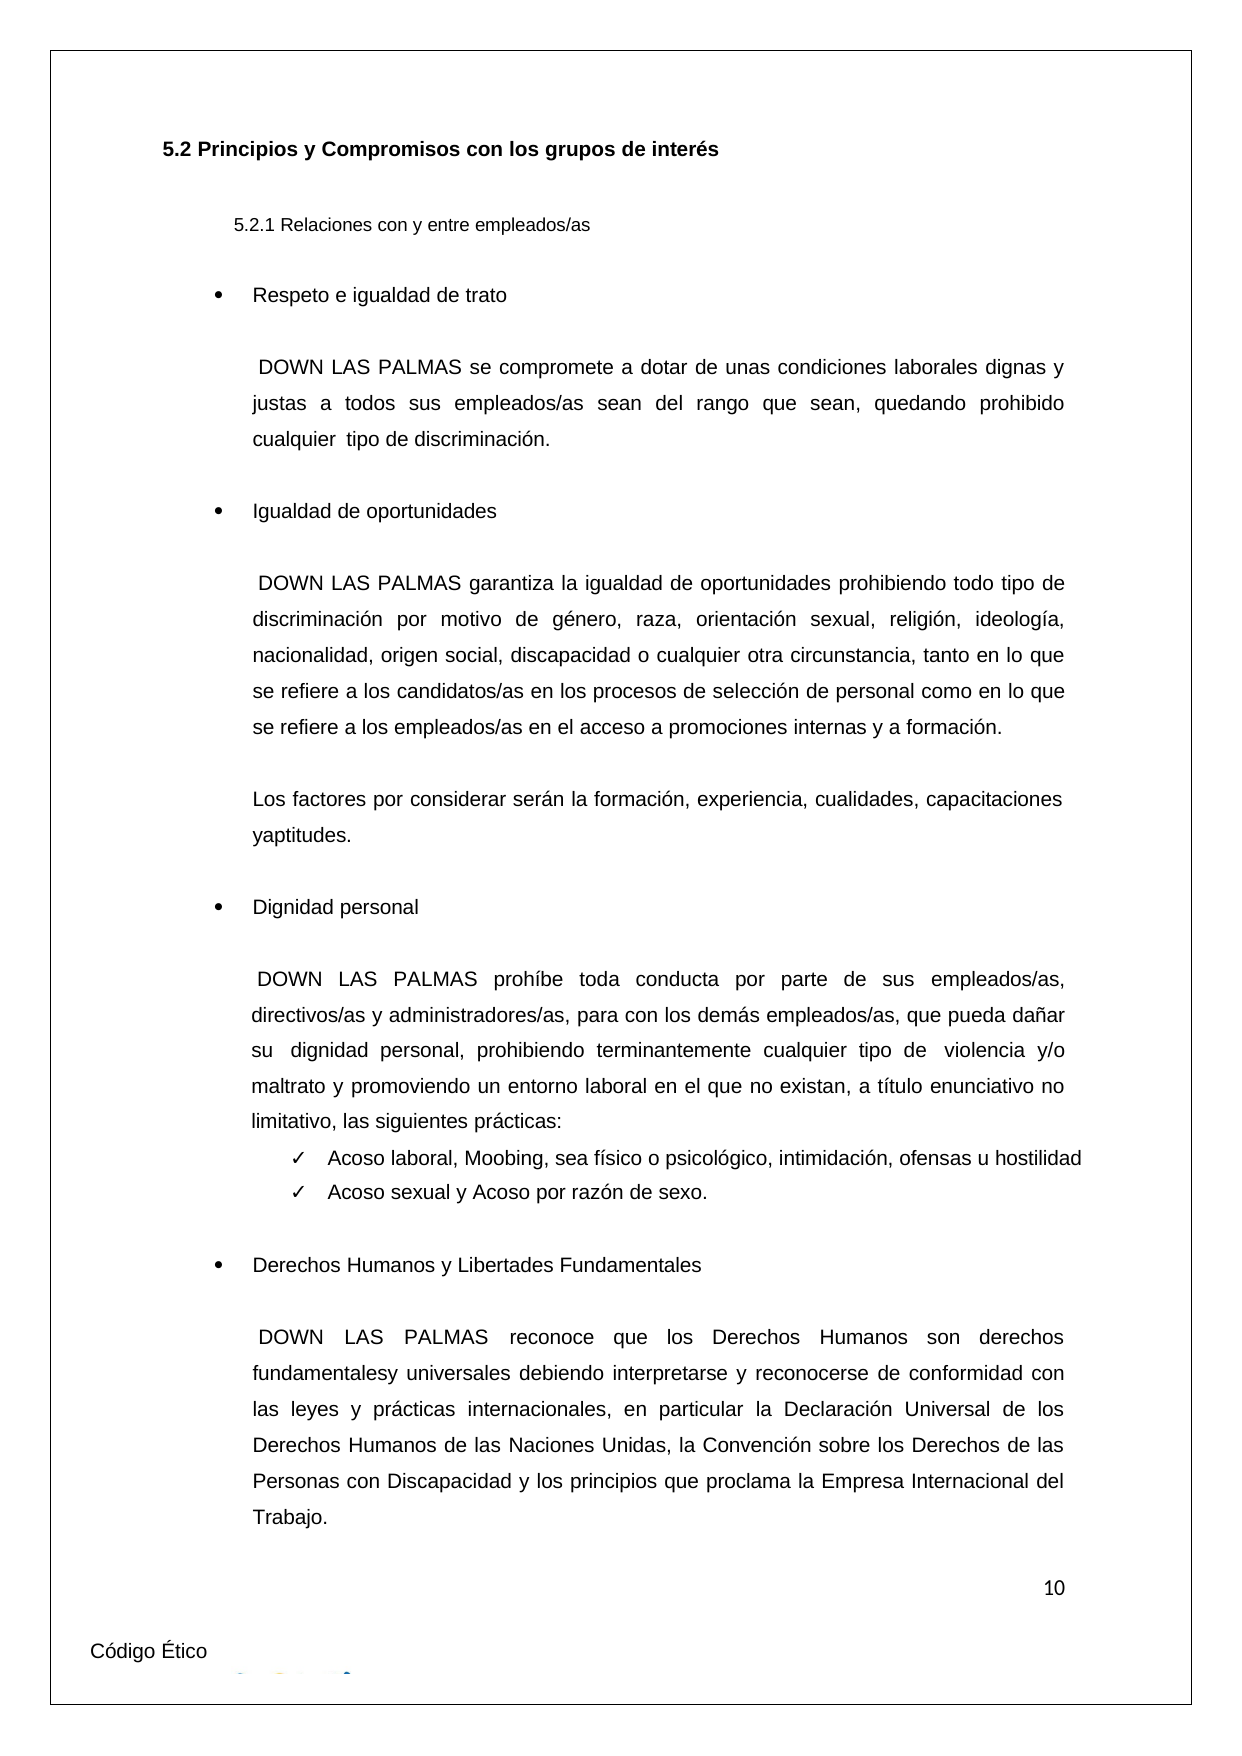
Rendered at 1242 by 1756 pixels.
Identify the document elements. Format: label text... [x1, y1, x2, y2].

list Dignidad personal [215, 895, 1098, 919]
text DOWN LAS PALMAS garantiza la igualdad de oportunidades prohibiendo todo tipo de discriminación por motivo de género, raza, orientación sexual, religión, ideología, nacionalidad, origen social, discapacidad o cualquier otra circunstancia, tanto en lo que se refiere a los candidatos/as en los procesos de selección de personal como en lo que se refiere a los empleados/as en el acceso a promociones internas y a formación. [252, 570, 1065, 739]
text 10 [79, 1573, 1065, 1601]
list Acoso laboral, Moobing, sea físico o psicológico, intimidación, ofensas u hostilidad [290, 1145, 1098, 1170]
list Principios y Compromisos con los grupos de interés [162, 137, 1098, 161]
text DOWN LAS PALMAS prohíbe toda conducta por parte de sus empleados/as, directivos/as y administradores/as, para con los demás empleados/as, que pueda dañar su dignidad personal, prohibiendo terminantemente cualquier tipo de violencia y/o maltrato y promoviendo un entorno laboral en el que no existan, a título enunciativo no limitativo, las siguientes prácticas: [251, 967, 1065, 1133]
list Respeto e igualdad de trato [215, 283, 1098, 307]
list Acoso sexual y Acoso por razón de sexo. [290, 1170, 1098, 1206]
text Código Ético [90, 1601, 1098, 1673]
list Derechos Humanos y Libertades Fundamentales [215, 1253, 1098, 1277]
text DOWN LAS PALMAS reconoce que los Derechos Humanos son derechos fundamentalesy universales debiendo interpretarse y reconocerse de conformidad con las leyes y prácticas internacionales, en particular la Declaración Universal de los Derechos Humanos de las Naciones Unidas, la Convención sobre los Derechos de las Personas con Discapacidad y los principios que proclama la Empresa Internacional del Trabajo. [252, 1324, 1065, 1529]
text 5.2.1 Relaciones con y entre empleados/as [233, 213, 1098, 235]
text Los factores por considerar serán la formación, experiencia, cualidades, capacitaciones yaptitudes. [252, 787, 1063, 847]
list Igualdad de oportunidades [215, 499, 1098, 523]
text DOWN LAS PALMAS se compromete a dotar de unas condiciones laborales dignas y justas a todos sus empleados/as sean del rango que sean, quedando prohibido cualquier tipo de discriminación. [252, 354, 1064, 451]
